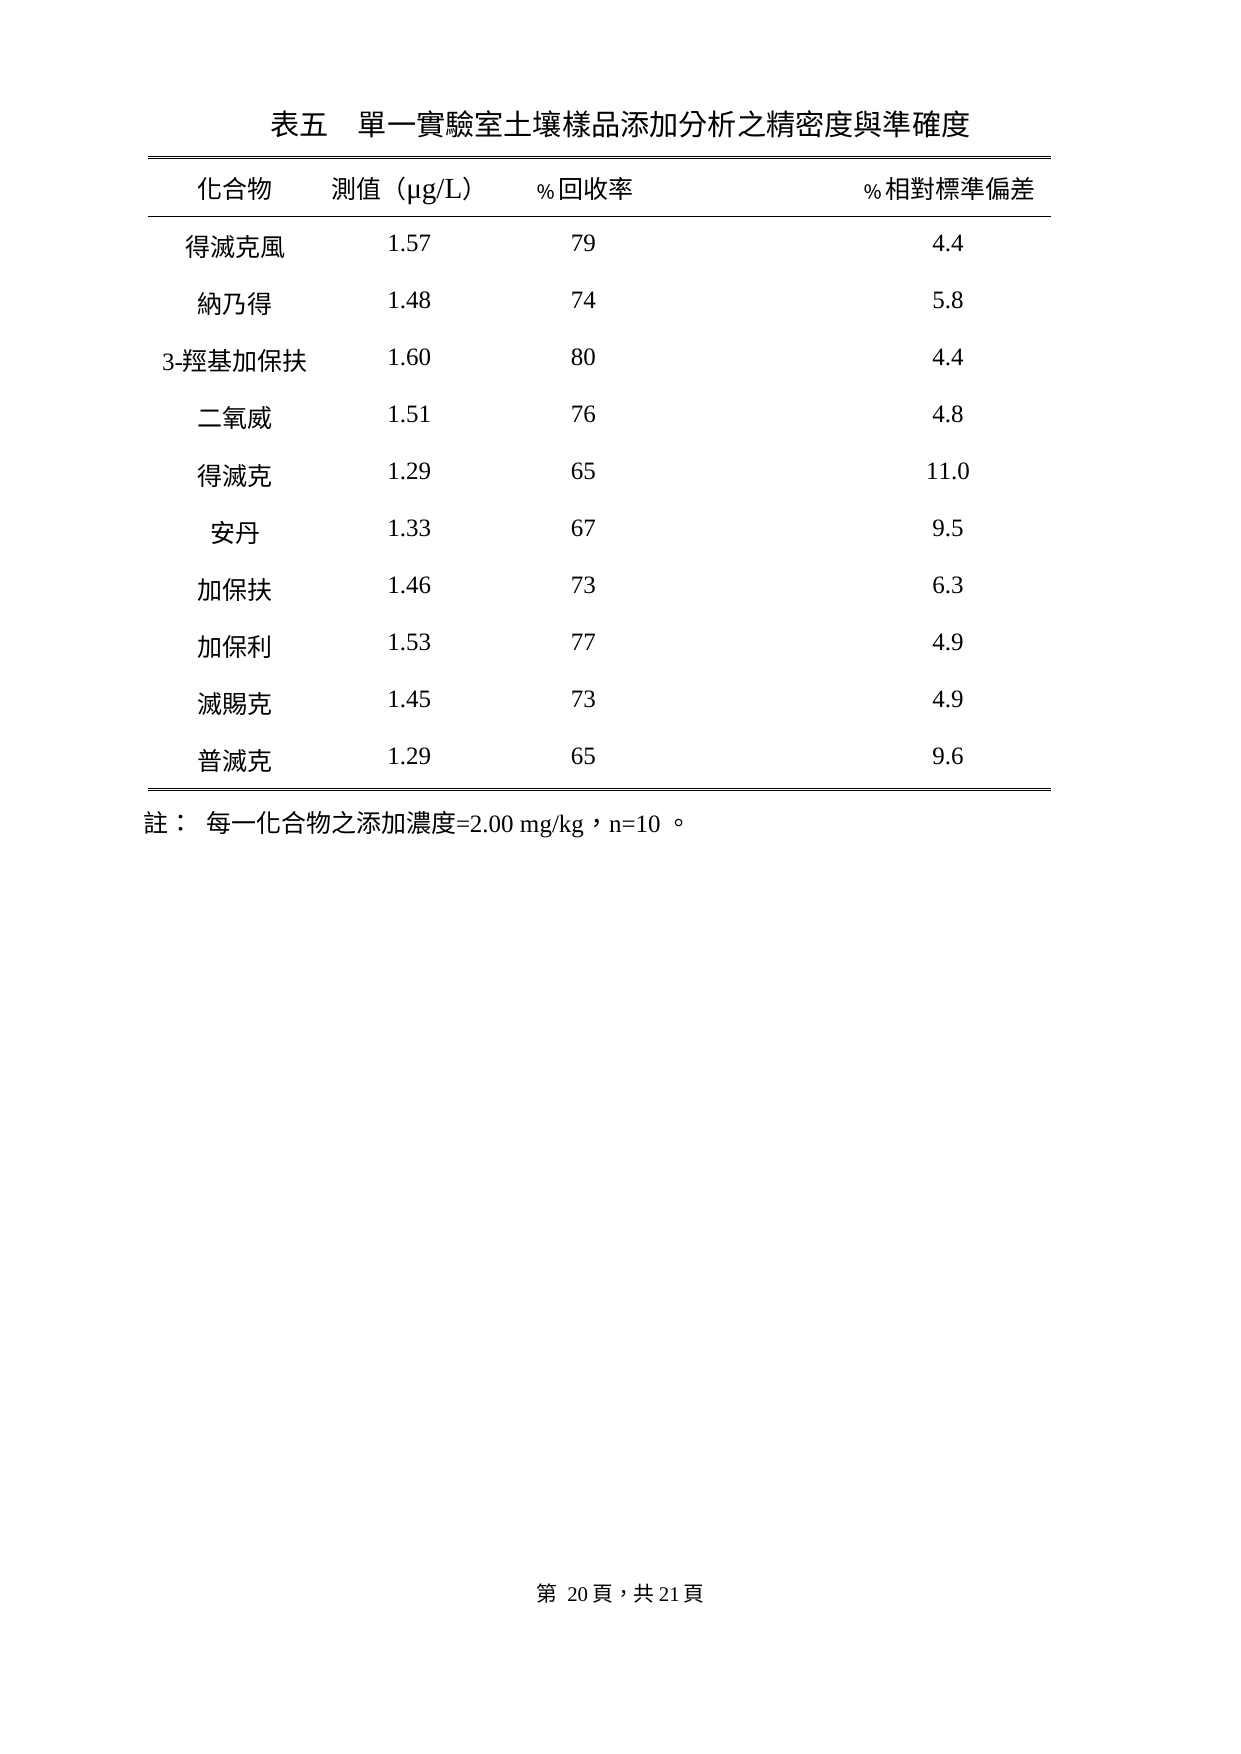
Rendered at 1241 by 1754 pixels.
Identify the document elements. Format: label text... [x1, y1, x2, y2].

table_cell 11.0 [845, 446, 1051, 503]
text 表五 單一實驗室土壤樣品添加分析之精密度與準確度 [148, 101, 1092, 143]
table_cell 加保扶 [148, 560, 322, 617]
table_cell [670, 446, 844, 503]
table_header 測值（μg/L） [322, 159, 496, 216]
table_cell 1.46 [322, 560, 496, 617]
text 註： 每一化合物之添加濃度=2.00 mg/kg，n=10 。 [143, 804, 1092, 840]
table_cell 1.45 [322, 674, 496, 731]
table_cell 4.8 [845, 389, 1051, 446]
table_cell 普滅克 [148, 731, 322, 788]
table_cell 1.60 [322, 331, 496, 388]
table_cell 1.29 [322, 446, 496, 503]
table_header ﹪相對標準偏差 [845, 159, 1051, 216]
table_cell 4.9 [845, 674, 1051, 731]
table_cell 納乃得 [148, 274, 322, 331]
table_cell [670, 274, 844, 331]
table_cell 9.6 [845, 731, 1051, 788]
table_cell 二氧威 [148, 389, 322, 446]
table_cell 1.53 [322, 617, 496, 674]
table_cell 80 [496, 331, 670, 388]
table_cell 1.33 [322, 503, 496, 560]
table_cell 1.57 [322, 217, 496, 274]
table_cell [670, 503, 844, 560]
table_header ﹪回收率 [496, 159, 670, 216]
table_cell 76 [496, 389, 670, 446]
table_cell [670, 560, 844, 617]
table_cell [670, 674, 844, 731]
table_cell [670, 217, 844, 274]
table_cell 65 [496, 731, 670, 788]
table_cell 4.9 [845, 617, 1051, 674]
table_cell 得滅克 [148, 446, 322, 503]
table_cell 73 [496, 674, 670, 731]
table_cell 加保利 [148, 617, 322, 674]
table_cell 9.5 [845, 503, 1051, 560]
table_cell 滅賜克 [148, 674, 322, 731]
table_cell 4.4 [845, 217, 1051, 274]
table_cell 1.29 [322, 731, 496, 788]
table_cell 73 [496, 560, 670, 617]
table_cell 4.4 [845, 331, 1051, 388]
table_cell 77 [496, 617, 670, 674]
table_header 化合物 [148, 159, 322, 216]
table_cell 3-羥基加保扶 [148, 331, 322, 388]
table_cell 65 [496, 446, 670, 503]
table_cell 安丹 [148, 503, 322, 560]
table_cell [670, 331, 844, 388]
table_cell 6.3 [845, 560, 1051, 617]
table_cell 79 [496, 217, 670, 274]
table_cell 1.48 [322, 274, 496, 331]
table_cell 1.51 [322, 389, 496, 446]
table_cell 得滅克風 [148, 217, 322, 274]
table_header [670, 159, 844, 216]
table_cell 67 [496, 503, 670, 560]
table_cell [670, 389, 844, 446]
table_cell [670, 731, 844, 788]
table_cell 74 [496, 274, 670, 331]
table_cell 5.8 [845, 274, 1051, 331]
table_cell [670, 617, 844, 674]
